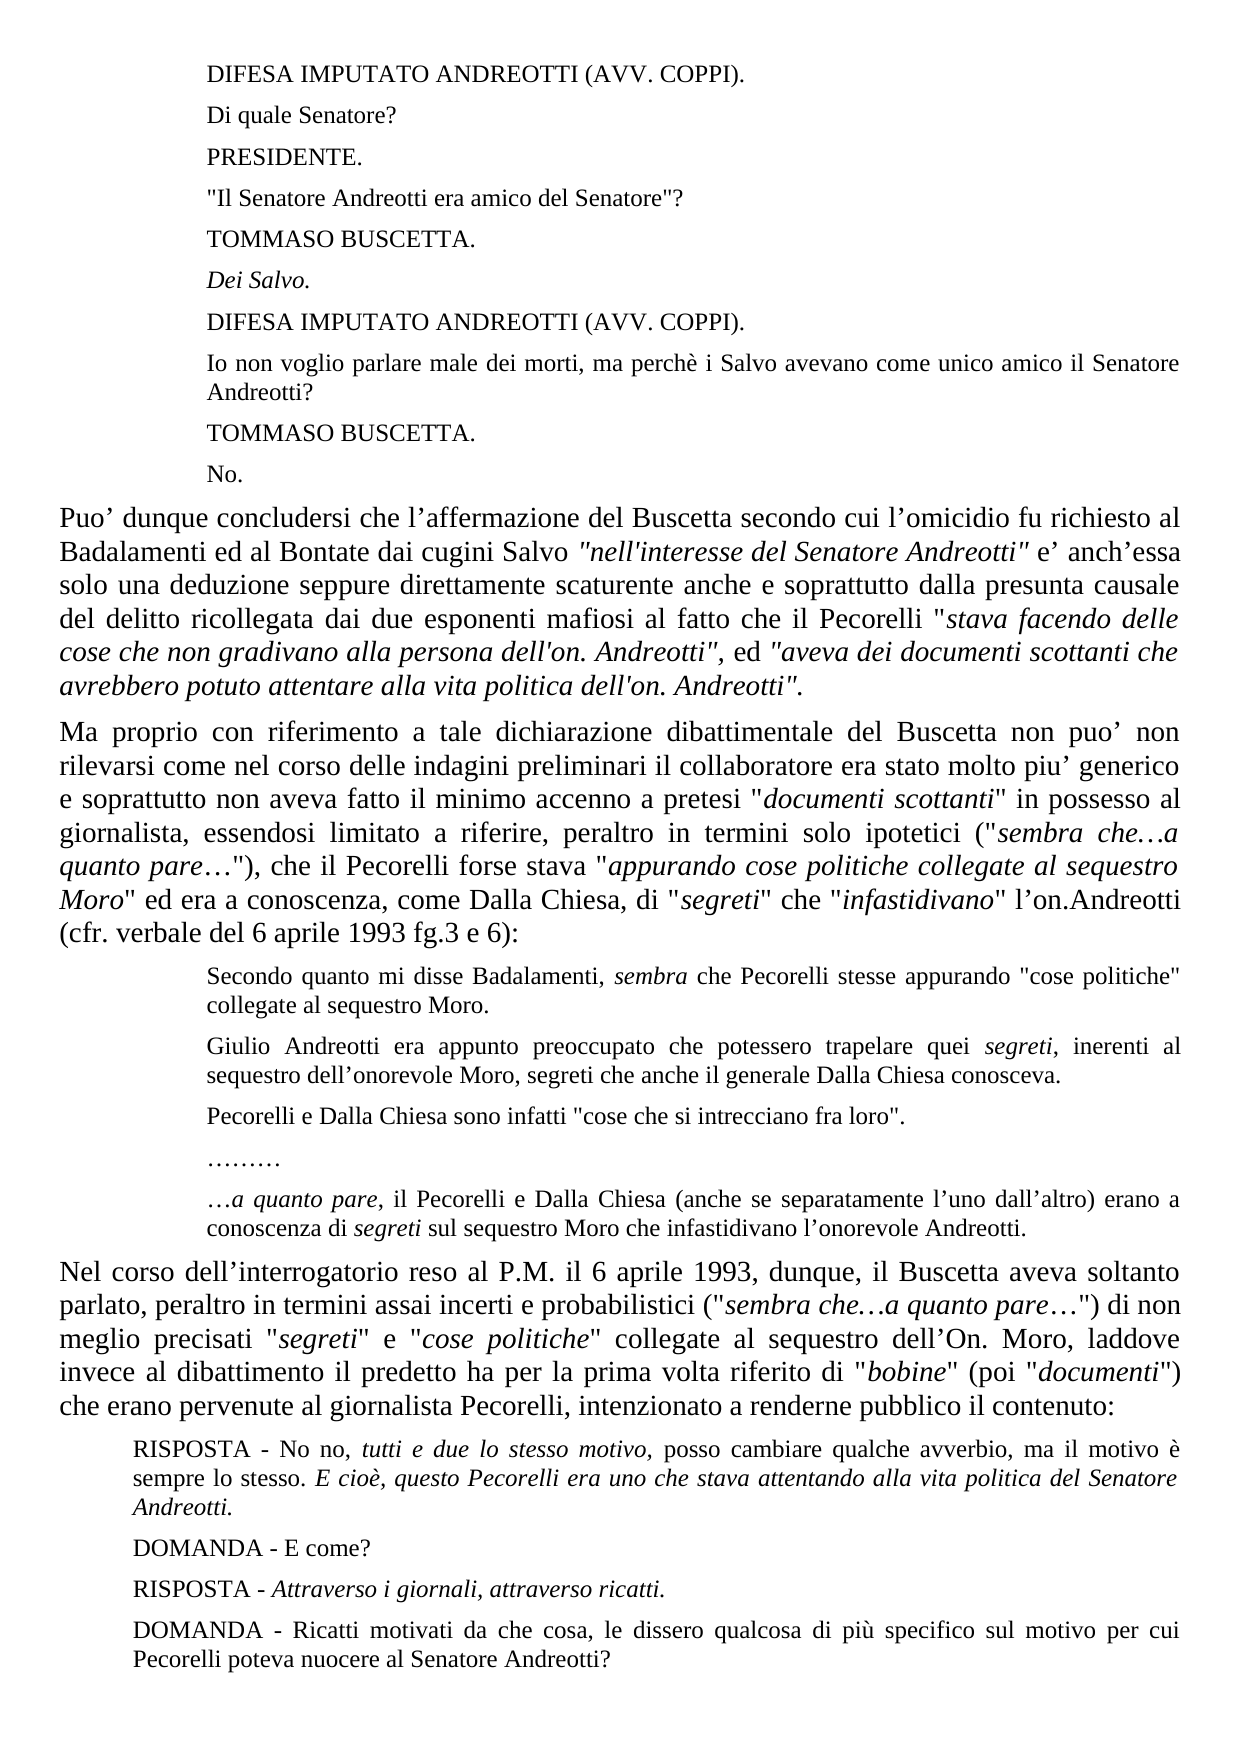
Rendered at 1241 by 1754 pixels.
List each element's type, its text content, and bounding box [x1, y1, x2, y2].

text DOMANDA - E come? [133, 1533, 1181, 1562]
text DOMANDA - Ricatti motivati da che cosa, le dissero qualcosa di più specifico sul motivo per cui Pecorelli poteva nuocere al Senatore Andreotti? [133, 1615, 1181, 1673]
text Di quale Senatore? [206, 100, 1181, 129]
text TOMMASO BUSCETTA. [206, 224, 1181, 253]
text Io non voglio parlare male dei morti, ma perchè i Salvo avevano come unico amico il Senatore Andreotti? [206, 348, 1181, 405]
text …a quanto pare, il Pecorelli e Dalla Chiesa (anche se separatamente l’uno dall’altro) erano a conoscenza di segreti sul sequestro Moro che infastidivano l’onorevole Andreotti. [206, 1184, 1181, 1241]
text DIFESA IMPUTATO ANDREOTTI (AVV. COPPI). [206, 307, 1181, 335]
text Pecorelli e Dalla Chiesa sono infatti "cose che si intrecciano fra loro". [206, 1101, 1181, 1130]
text TOMMASO BUSCETTA. [206, 418, 1181, 447]
text Secondo quanto mi disse Badalamenti, sembra che Pecorelli stesse appurando "cose politiche" collegate al sequestro Moro. [206, 961, 1181, 1019]
text PRESIDENTE. [206, 142, 1181, 170]
text DIFESA IMPUTATO ANDREOTTI (AVV. COPPI). [206, 59, 1181, 88]
text "Il Senatore Andreotti era amico del Senatore"? [206, 183, 1181, 212]
text Nel corso dell’interrogatorio reso al P.M. il 6 aprile 1993, dunque, il Buscetta aveva soltanto parlato, peraltro in termini assai incerti e probabilistici ("sembra che…a quanto pare…") di non meglio precisati "segreti" e "cose politiche" collegate al sequestro dell’On. Moro, laddove invece al dibattimento il predetto ha per la prima volta riferito di "bobine" (poi "documenti") che erano pervenute al giornalista Pecorelli, intenzionato a renderne pubblico il contenuto: [59, 1254, 1181, 1422]
text RISPOSTA - No no, tutti e due lo stesso motivo, posso cambiare qualche avverbio, ma il motivo è sempre lo stesso. E cioè, questo Pecorelli era uno che stava attentando alla vita politica del Senatore Andreotti. [133, 1434, 1181, 1520]
text RISPOSTA - Attraverso i giornali, attraverso ricatti. [133, 1574, 1181, 1603]
text ……… [206, 1143, 1181, 1171]
text Ma proprio con riferimento a tale dichiarazione dibattimentale del Buscetta non puo’ non rilevarsi come nel corso delle indagini preliminari il collaboratore era stato molto piu’ generico e soprattutto non aveva fatto il minimo accenno a pretesi "documenti scottanti" in possesso al giornalista, essendosi limitato a riferire, peraltro in termini solo ipotetici ("sembra che…a quanto pare…"), che il Pecorelli forse stava "appurando cose politiche collegate al sequestro Moro" ed era a conoscenza, come Dalla Chiesa, di "segreti" che "infastidivano" l’on.Andreotti (cfr. verbale del 6 aprile 1993 fg.3 e 6): [59, 714, 1181, 949]
text Dei Salvo. [206, 265, 1181, 294]
text Giulio Andreotti era appunto preoccupato che potessero trapelare quei segreti, inerenti al sequestro dell’onorevole Moro, segreti che anche il generale Dalla Chiesa conosceva. [206, 1031, 1181, 1089]
text No. [206, 459, 1181, 488]
text Puo’ dunque concludersi che l’affermazione del Buscetta secondo cui l’omicidio fu richiesto al Badalamenti ed al Bontate dai cugini Salvo "nell'interesse del Senatore Andreotti" e’ anch’essa solo una deduzione seppure direttamente scaturente anche e soprattutto dalla presunta causale del delitto ricollegata dai due esponenti mafiosi al fatto che il Pecorelli "stava facendo delle cose che non gradivano alla persona dell'on. Andreotti", ed "aveva dei documenti scottanti che avrebbero potuto attentare alla vita politica dell'on. Andreotti". [59, 500, 1181, 702]
